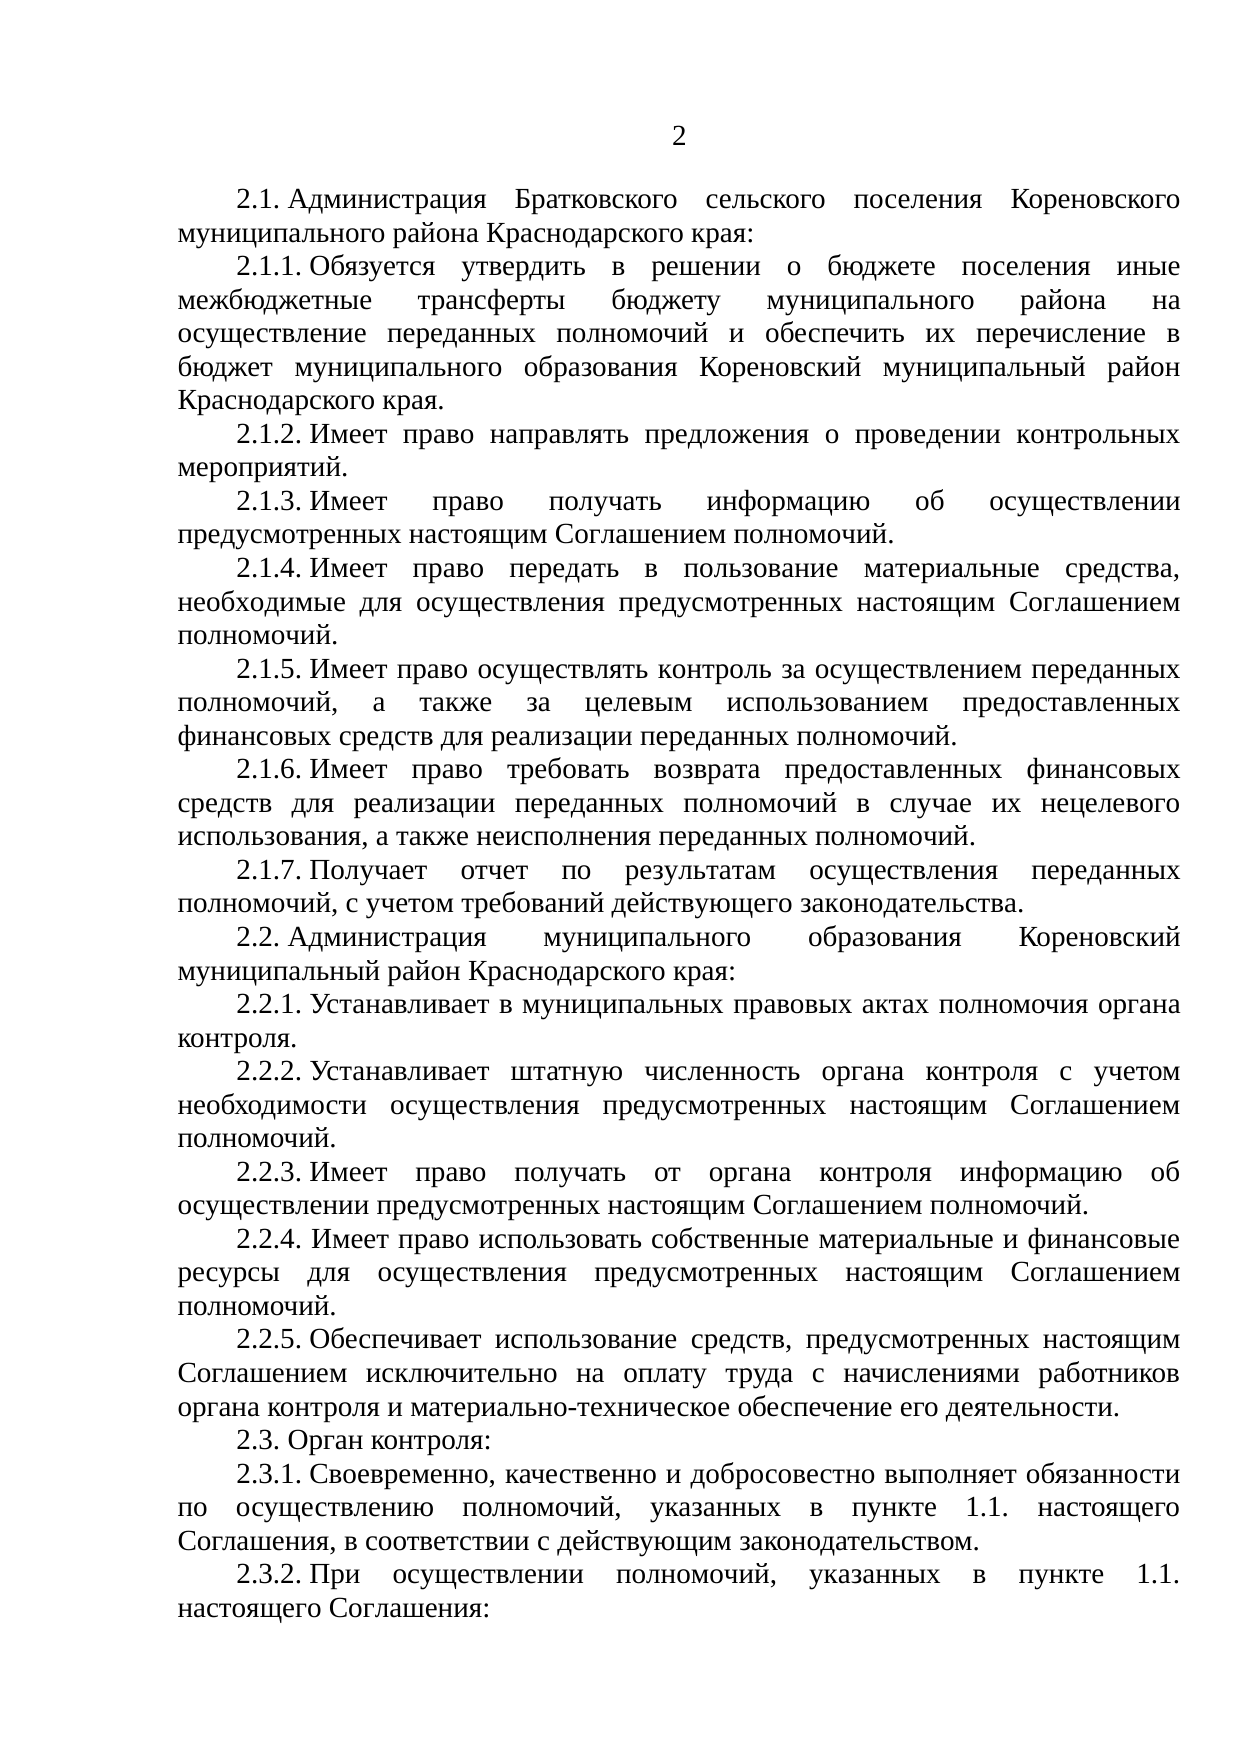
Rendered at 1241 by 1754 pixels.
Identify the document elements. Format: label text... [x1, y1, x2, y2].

text 2.1.4. Имеет право передать в пользование материальные средства, необходимые для осуществления предусмотренных настоящим Соглашением полномочий. [177, 550, 1181, 651]
text 2.2.3. Имеет право получать от органа контроля информацию об осуществлении предусмотренных настоящим Соглашением полномочий. [177, 1154, 1181, 1221]
text 2.2.1. Устанавливает в муниципальных правовых актах полномочия органа контроля. [177, 986, 1181, 1053]
text 2.1.3. Имеет право получать информацию об осуществлении предусмотренных настоящим Соглашением полномочий. [177, 483, 1181, 550]
text 2.1.5. Имеет право осуществлять контроль за осуществлением переданных полномочий, а также за целевым использованием предоставленных финансовых средств для реализации переданных полномочий. [177, 651, 1181, 751]
text 2.2.5. Обеспечивает использование средств, предусмотренных настоящим Соглашением исключительно на оплату труда с начислениями работников органа контроля и материально-техническое обеспечение его деятельности. [177, 1322, 1181, 1422]
text 2.2.4. Имеет право использовать собственные материальные и финансовые ресурсы для осуществления предусмотренных настоящим Соглашением полномочий. [177, 1221, 1181, 1322]
text 2.3.1. Своевременно, качественно и добросовестно выполняет обязанности по осуществлению полномочий, указанных в пункте 1.1. настоящего Соглашения, в соответствии с действующим законодательством. [177, 1456, 1181, 1556]
text 2.1.1. Обязуется утвердить в решении о бюджете поселения иные межбюджетные трансферты бюджету муниципального района на осуществление переданных полномочий и обеспечить их перечисление в бюджет муниципального образования Кореновский муниципальный район Краснодарского края. [177, 248, 1181, 416]
text 2.1.7. Получает отчет по результатам осуществления переданных полномочий, с учетом требований действующего законодательства. [177, 852, 1181, 919]
text 2.1.6. Имеет право требовать возврата предоставленных финансовых средств для реализации переданных полномочий в случае их нецелевого использования, а также неисполнения переданных полномочий. [177, 751, 1181, 852]
text 2.2.2. Устанавливает штатную численность органа контроля с учетом необходимости осуществления предусмотренных настоящим Соглашением полномочий. [177, 1053, 1181, 1154]
text 2.3.2. При осуществлении полномочий, указанных в пункте 1.1. настоящего Соглашения: [177, 1556, 1181, 1623]
text 2.1.2. Имеет право направлять предложения о проведении контрольных мероприятий. [177, 416, 1181, 483]
text 2.1. Администрация Братковского сельского поселения Кореновского муниципального района Краснодарского края: [177, 181, 1181, 248]
text 2.2. Администрация муниципального образования Кореновский муниципальный район Краснодарского края: [177, 919, 1181, 986]
text 2.3. Орган контроля: [177, 1422, 1181, 1456]
